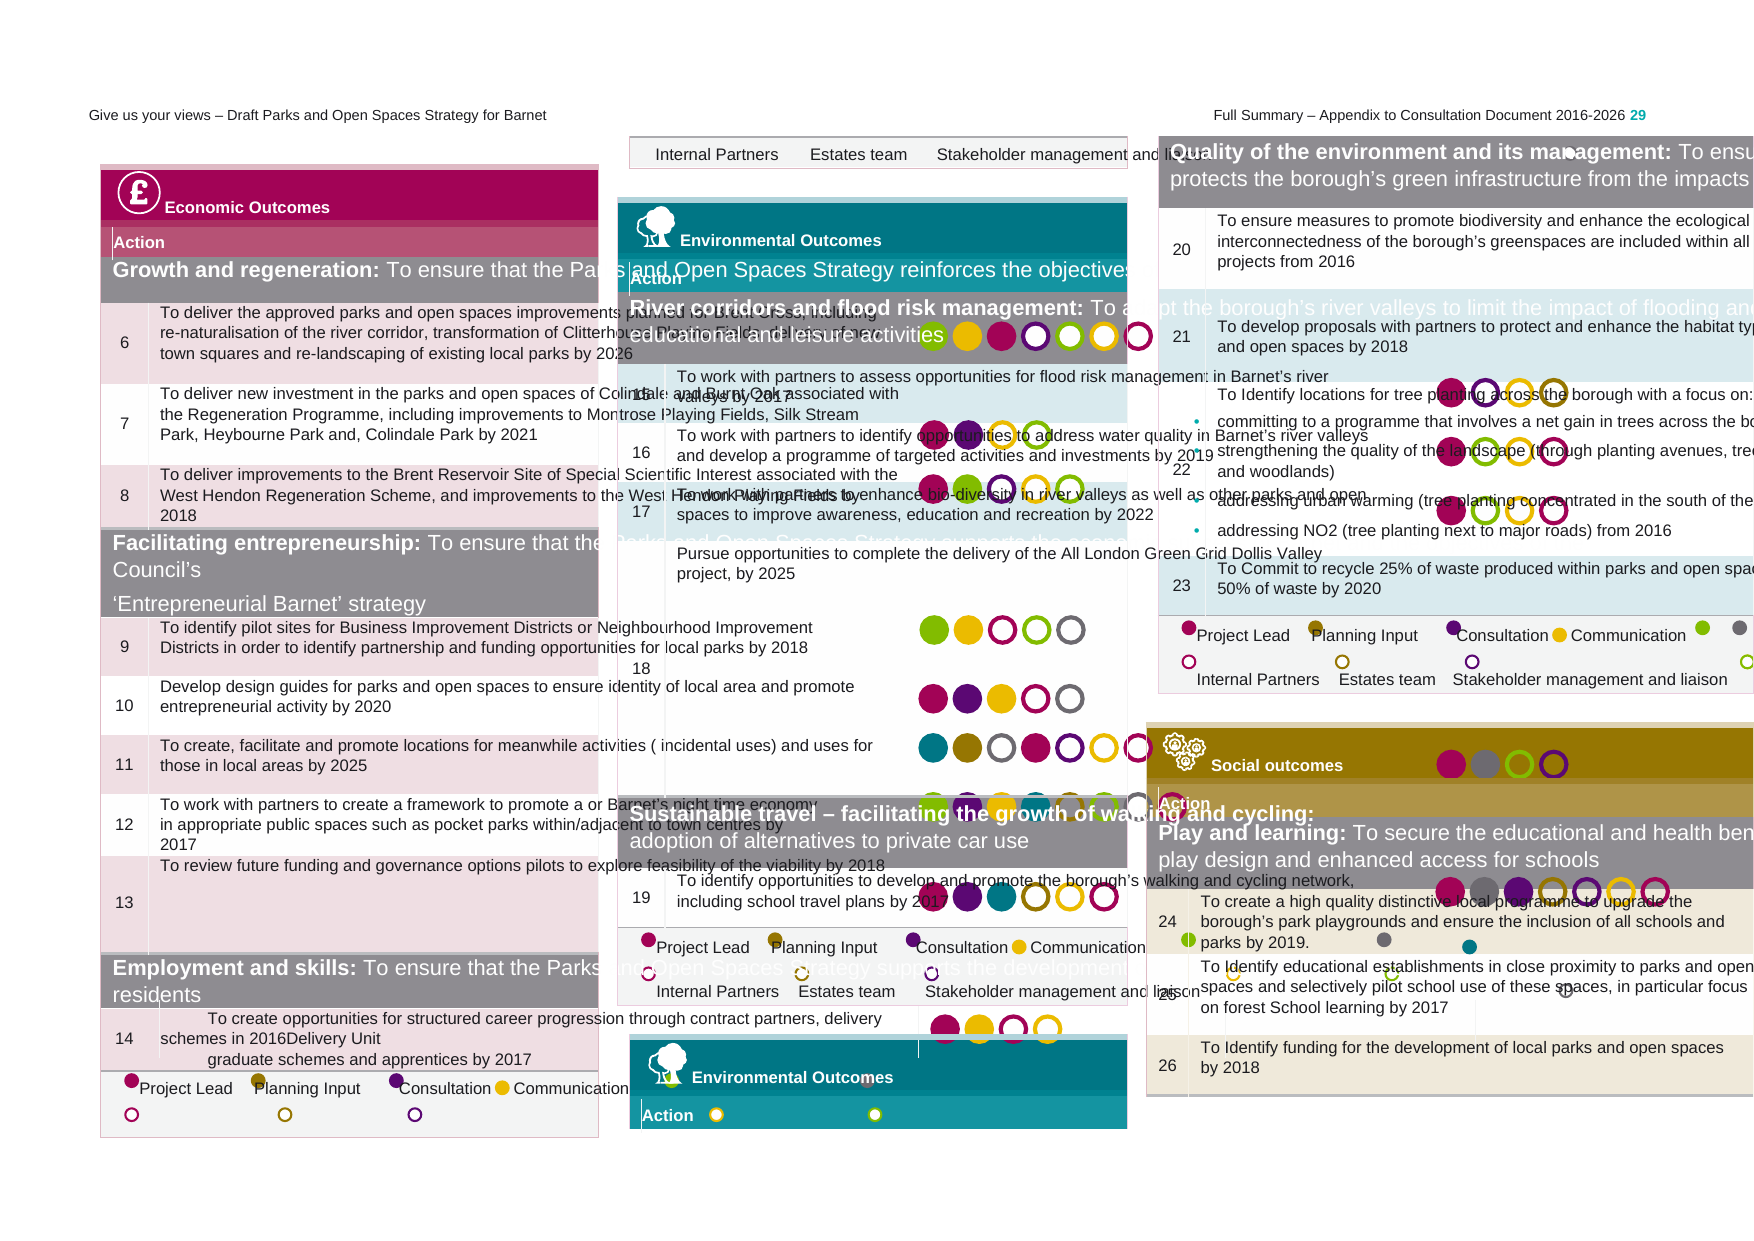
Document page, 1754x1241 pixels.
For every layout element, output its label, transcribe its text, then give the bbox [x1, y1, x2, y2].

table_cell Growth and regeneration: To ensure that the Parks and Open Spaces Strategy reinforces the objectives of Barnet’s regeneration area policies [101, 257, 598, 303]
table_cell To Commit to recycle 25% of waste produced within parks and open spaces by 2017 and recycle 50% of waste by 2020 [1206, 556, 1753, 615]
table_cell 23 [1159, 556, 1205, 615]
table_cell Quality of the environment and its management: To ensure that the Parks and Open Spaces Strategy enhances the borough’s rich mix of habitats and protects the borough’s green infrastructure from the impacts of climate change [1159, 136, 1753, 208]
table_cell 24 [1147, 889, 1188, 954]
table_cell 25 [1147, 954, 1188, 1035]
table_cell To review future funding and governance options pilots to explore feasibility of the viability by 2018 [149, 856, 598, 952]
table_cell Action Resources Needed Milestones Lead [618, 259, 1127, 292]
table_cell To work with partners to assess opportunities for flood risk management in Barnet’s river valleys by 2017 [666, 364, 1127, 423]
table_cell To create, facilitate and promote locations for meanwhile activities ( incidental uses) and uses for those in local areas by 2025 [149, 735, 598, 794]
table_cell Project Lead Planning Input Consultation Communication Development Partners Finance Legal Support Internal Partners Estates team Stakeholder management and liaison External Partners Technical knowledge Town Centre Managers [101, 1072, 598, 1137]
table_cell To deliver new investment in the parks and open spaces of Colindale and Burnt Oak associated with the Regeneration Programme, including improvements to Montrose Playing Fields, Silk Stream Park, Heybourne Park and, Colindale Park by 2021 [149, 384, 598, 465]
table_cell Play and learning: To secure the educational and health benefits from the use of parks and open spaces by children and young people through innovative play design and enhanced access for schools [1147, 817, 1753, 889]
table_cell 6 [101, 303, 148, 384]
table_cell 19 [618, 868, 664, 927]
table_cell 16 [618, 423, 664, 482]
table_cell Sustainable travel – facilitating the growth of walking and cycling: To promote the inter-connectedness of the borough’s parks and open spaces and the adoption of alternatives to private car use [618, 798, 1127, 868]
table_cell Develop design guides for parks and open spaces to ensure identity of local area and promote entrepreneurial activity by 2020 [149, 676, 598, 735]
table_cell 26 [1147, 1035, 1188, 1094]
table_cell Pursue opportunities to complete the delivery of the All London Green Grid Dollis Valley project, by 2025 [666, 541, 1127, 795]
table_header Environmental Outcomes [618, 203, 1127, 253]
table_cell 20 [1159, 208, 1205, 289]
table_cell To deliver improvements to the Brent Reservoir Site of Special Scientific Interest associated with the West Hendon Regeneration Scheme, and improvements to the West Hendon Playing Fields by 2018 [149, 465, 598, 527]
table_cell Project Lead Planning Input Consultation Communication Development Partners Finance Legal Support Internal Partners Estates team Stakeholder management and liaison External Partners Technical knowledge Town Centre Managers [1159, 616, 1753, 693]
table_cell To identify opportunities to develop and promote the borough’s walking and cycling network, including school travel plans by 2017 [666, 868, 1127, 927]
table_cell To create opportunities for structured career progression through contract partners, delivery partners, Options for apprentices 14 schemes in 2016Delivery Unit graduate schemes and apprentices by 2017 [101, 1009, 598, 1070]
table_cell 12 [101, 794, 148, 856]
table_header Environmental Outcomes [630, 1040, 1127, 1090]
table_cell 10 [101, 676, 148, 735]
table_cell Action Resources Needed Milestones Lead [1147, 784, 1753, 817]
table_cell Project Lead Planning Input Consultation Communication Development Partners Finance Legal Support Internal Partners Estates team Stakeholder management and liaison External Partners Technical knowledge Town Centre Managers [618, 928, 1127, 1005]
table_cell 11 [101, 735, 148, 794]
table_cell River corridors and flood risk management: To adapt the borough’s river valleys to limit the impact of flooding and to enhance access to river valleys for educational and leisure activities [618, 292, 1127, 364]
table_cell To create a high quality distinctive local programme to upgrade the borough’s park playgrounds and ensure the inclusion of all schools and parks by 2019. [1189, 889, 1753, 954]
table_cell To work with partners to enhance bio-diversity in river valleys as well as other parks and open spaces to improve awareness, education and recreation by 2022 [666, 482, 1127, 541]
table_cell To develop proposals with partners to protect and enhance the habitat types and values in parks and open spaces by 2018 [1206, 289, 1753, 382]
table_cell To Identify educational establishments in close proximity to parks and open spaces and selectively pilot school use of these spaces, in particular focus on forest School learning by 2017 [1189, 954, 1753, 1035]
table_cell To Identify funding for the development of local parks and open spaces by 2018 [1189, 1035, 1753, 1094]
table_cell 15 [618, 364, 664, 423]
table_cell To Identify locations for tree planting across the borough with a focus on: committing to a programme that involves a net gain in trees across the borough strengthening the quality of the landscape (through planting avenues, tree groups, park boundaries and woodlands) addressing urban warming (tree planting concentrated in the south of the borough) addressing NO2 (tree planting next to major roads) from 2016 [1206, 382, 1753, 556]
table_cell 17 [618, 482, 664, 541]
table_cell 7 [101, 384, 148, 465]
table_cell 22 [1159, 382, 1205, 556]
table_cell Action Resources Needed Milestones Lead [113, 227, 598, 257]
table_cell Facilitating entrepreneurship: To ensure that the Parks and Open Spaces Strategy supports the economic success of Barnet and the objectives of the Council’s ‘Entrepreneurial Barnet’ strategy [101, 530, 598, 617]
table_cell To work with partners to create a framework to promote a or Barnet’s night time economy in appropriate public spaces such as pocket parks within/adjacent to town centres by 2017 [149, 794, 598, 856]
table_cell 9 [101, 618, 148, 676]
table_cell 8 [101, 465, 148, 527]
table_cell To identify pilot sites for Business Improvement Districts or Neighbourhood Improvement Districts in order to identify partnership and funding opportunities for local parks by 2018 [149, 618, 598, 676]
table_cell To ensure measures to promote biodiversity and enhance the ecological quality and interconnectedness of the borough’s greenspaces are included within all capital investment projects from 2016 [1206, 208, 1753, 289]
table_cell To deliver the approved parks and open spaces improvements planned for Brent Cross, including re-naturalisation of the river corridor, transformation of Clitterhouse Playing Fields, delivery of new town squares and re-landscaping of existing local parks by 2026 [149, 303, 598, 384]
table_cell 13 [101, 856, 148, 952]
table_header Economic Outcomes [101, 170, 598, 220]
table_cell Action Resources Needed Milestones Lead [630, 1096, 1127, 1129]
table_cell Project Lead Planning Input Consultation Communication Development Partners Finance Legal Support Internal Partners Estates team Stakeholder management and liaison External Partners Technical knowledge Town Centre Managers [630, 138, 1127, 167]
table_cell To work with partners to identify opportunities to address water quality in Barnet’s river valleys and develop a programme of targeted activities and investments by 2019 [666, 423, 1127, 482]
table_cell 18 [618, 541, 664, 795]
table_cell Employment and skills: To ensure that the Parks and Open Spaces Strategy supports the development of work and training opportunities for Barnet’s residents [101, 955, 598, 1008]
table_cell 21 [1159, 289, 1205, 382]
table_header Social outcomes [1147, 728, 1753, 778]
